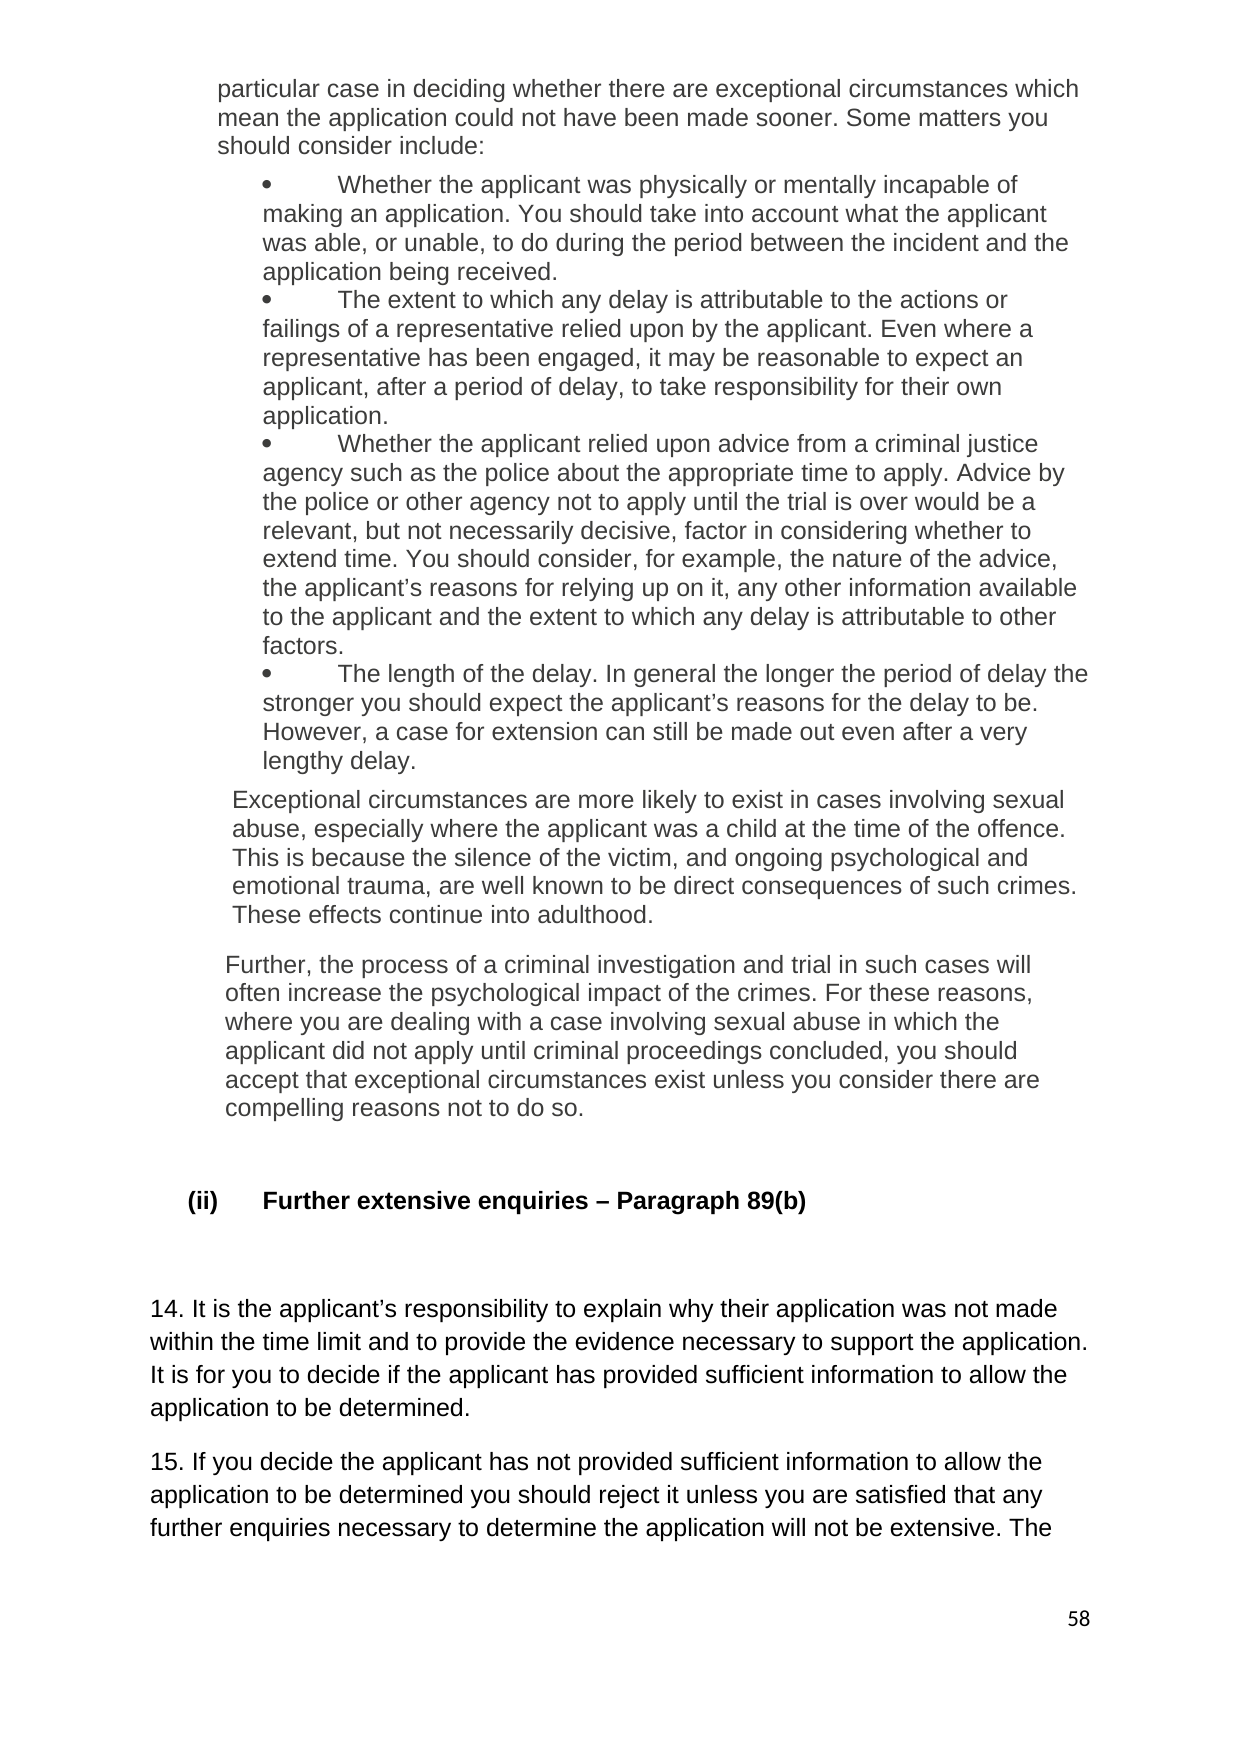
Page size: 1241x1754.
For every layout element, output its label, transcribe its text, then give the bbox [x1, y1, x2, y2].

list particular case in deciding whether there are exceptional circumstances which mean the application could not have been made sooner. Some matters you should consider include: [179, 74, 1090, 160]
list The extent to which any delay is attributable to the actions or failings of a representative relied upon by the applicant. Even where a representative has been engaged, it may be reasonable to expect an applicant, after a period of delay, to take responsibility for their own application. [262, 286, 1090, 429]
text 15. If you decide the applicant has not provided sufficient information to allow the application to be determined you should reject it unless you are satisfied that any further enquiries necessary to determine the application will not be extensive. The [150, 1447, 1090, 1542]
list Further extensive enquiries – Paragraph 89(b) [187, 1186, 1090, 1215]
text Further, the process of a criminal investigation and trial in such cases will often increase the psychological impact of the crimes. For these reasons, where you are dealing with a case involving sexual abuse in which the applicant did not apply until criminal proceedings concluded, you should accept that exceptional circumstances exist unless you consider there are compelling reasons not to do so. [225, 949, 1090, 1122]
text Exceptional circumstances are more likely to exist in cases involving sexual abuse, especially where the applicant was a child at the time of the offence. This is because the silence of the victim, and ongoing psychological and emotional trauma, are well known to be direct consequences of such crimes. These effects continue into adulthood. [232, 785, 1090, 929]
text 14. It is the applicant’s responsibility to explain why their application was not made within the time limit and to provide the evidence necessary to support the application. It is for you to decide if the applicant has provided sufficient information to allow the application to be determined. [150, 1294, 1090, 1422]
list Whether the applicant relied upon advice from a criminal justice agency such as the police about the appropriate time to apply. Advice by the police or other agency not to apply until the trial is over would be a relevant, but not necessarily decisive, factor in considering whether to extend time. You should consider, for example, the nature of the advice, the applicant’s reasons for relying up on it, any other information available to the applicant and the extent to which any delay is attributable to other factors. [262, 429, 1090, 659]
list The length of the delay. In general the longer the period of delay the stronger you should expect the applicant’s reasons for the delay to be. However, a case for extension can still be made out even after a very lengthy delay. [262, 659, 1090, 774]
list Whether the applicant was physically or mentally incapable of making an application. You should take into account what the applicant was able, or unable, to do during the period between the incident and the application being received. [262, 170, 1090, 286]
